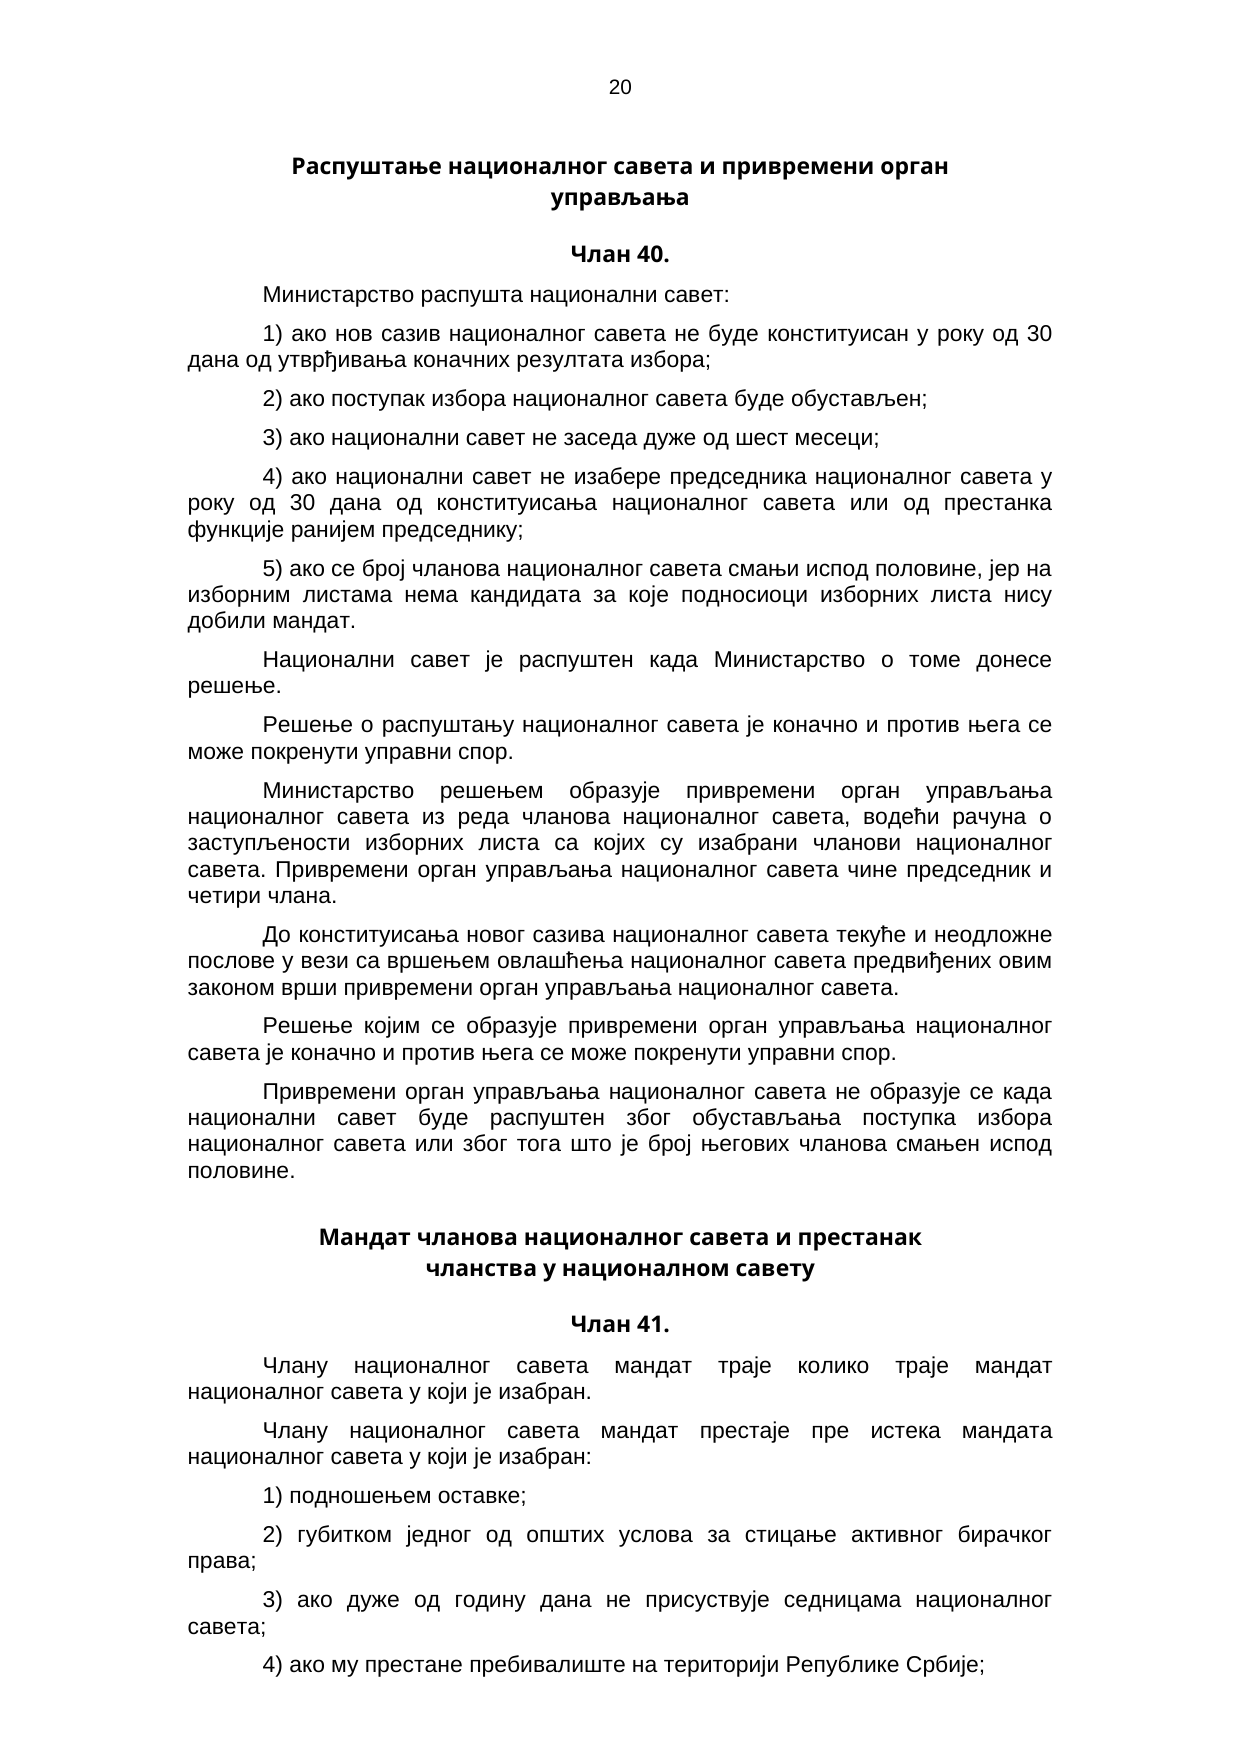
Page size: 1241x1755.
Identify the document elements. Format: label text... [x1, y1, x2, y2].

text Члан 41. [262, 1308, 978, 1339]
text 4) ако национални савет не изабере председника националног савета у року од 30 дана од конституисања националног савета или од престанка функције ранијем председнику; [187, 463, 1053, 542]
text Мандат чланова националног савета и престанак чланства у националном савету [262, 1221, 978, 1283]
text 3) ако дуже од годину дана не присуствује седницама националног савета; [187, 1586, 1053, 1639]
text Министарство распушта национални савет: [187, 281, 1053, 308]
text До конституисања новог сазива националног савета текуће и неодложне послове у вези са вршењем овлашћења националног савета предвиђених овим законом врши привремени орган управљања националног савета. [187, 921, 1053, 1000]
text Члану националног савета мандат престаје пре истека мандата националног савета у који је изабран: [187, 1417, 1053, 1470]
text 2) ако поступак избора националног савета буде обустављен; [187, 385, 1053, 412]
text 1) ако нов сазив националног савета не буде конституисан у року од 30 дана од утврђивања коначних резултата избора; [187, 320, 1053, 373]
text Решење о распуштању националног савета је коначно и против њега се може покренути управни спор. [187, 711, 1053, 764]
text 2) губитком једног од општих услова за стицање активног бирачког права; [187, 1521, 1053, 1574]
text Члан 40. [262, 237, 978, 269]
text Национални савет је распуштен када Министарство о томе донесе решење. [187, 646, 1053, 699]
text Привремени орган управљања националног савета не образује се када национални савет буде распуштен због обустављања поступка избора националног савета или због тога што је број његових чланова смањен испод половине. [187, 1078, 1053, 1183]
text Члану националног савета мандат траје колико траје мандат националног савета у који је изабран. [187, 1352, 1053, 1404]
text 5) ако се број чланова националног савета смањи испод половине, јер на изборним листама нема кандидата за које подносиоци изборних листа нису добили мандат. [187, 554, 1053, 634]
text 4) ако му престане пребивалиште на територији Републике Србије; [187, 1651, 1053, 1678]
text 1) подношењем оставке; [187, 1482, 1053, 1508]
text Министарство решењем образује привремени орган управљања националног савета из реда чланова националног савета, водећи рачуна о заступљености изборних листа са којих су изабрани чланови националног савета. Привремени орган управљања националног савета чине председник и четири члана. [187, 777, 1053, 908]
text Распуштање националног савета и привремени орган управљања [262, 150, 978, 212]
text Решење којим се образује привремени орган управљања националног савета је коначно и против њега се може покренути управни спор. [187, 1012, 1053, 1065]
text 3) ако национални савет не заседа дуже од шест месеци; [187, 424, 1053, 451]
